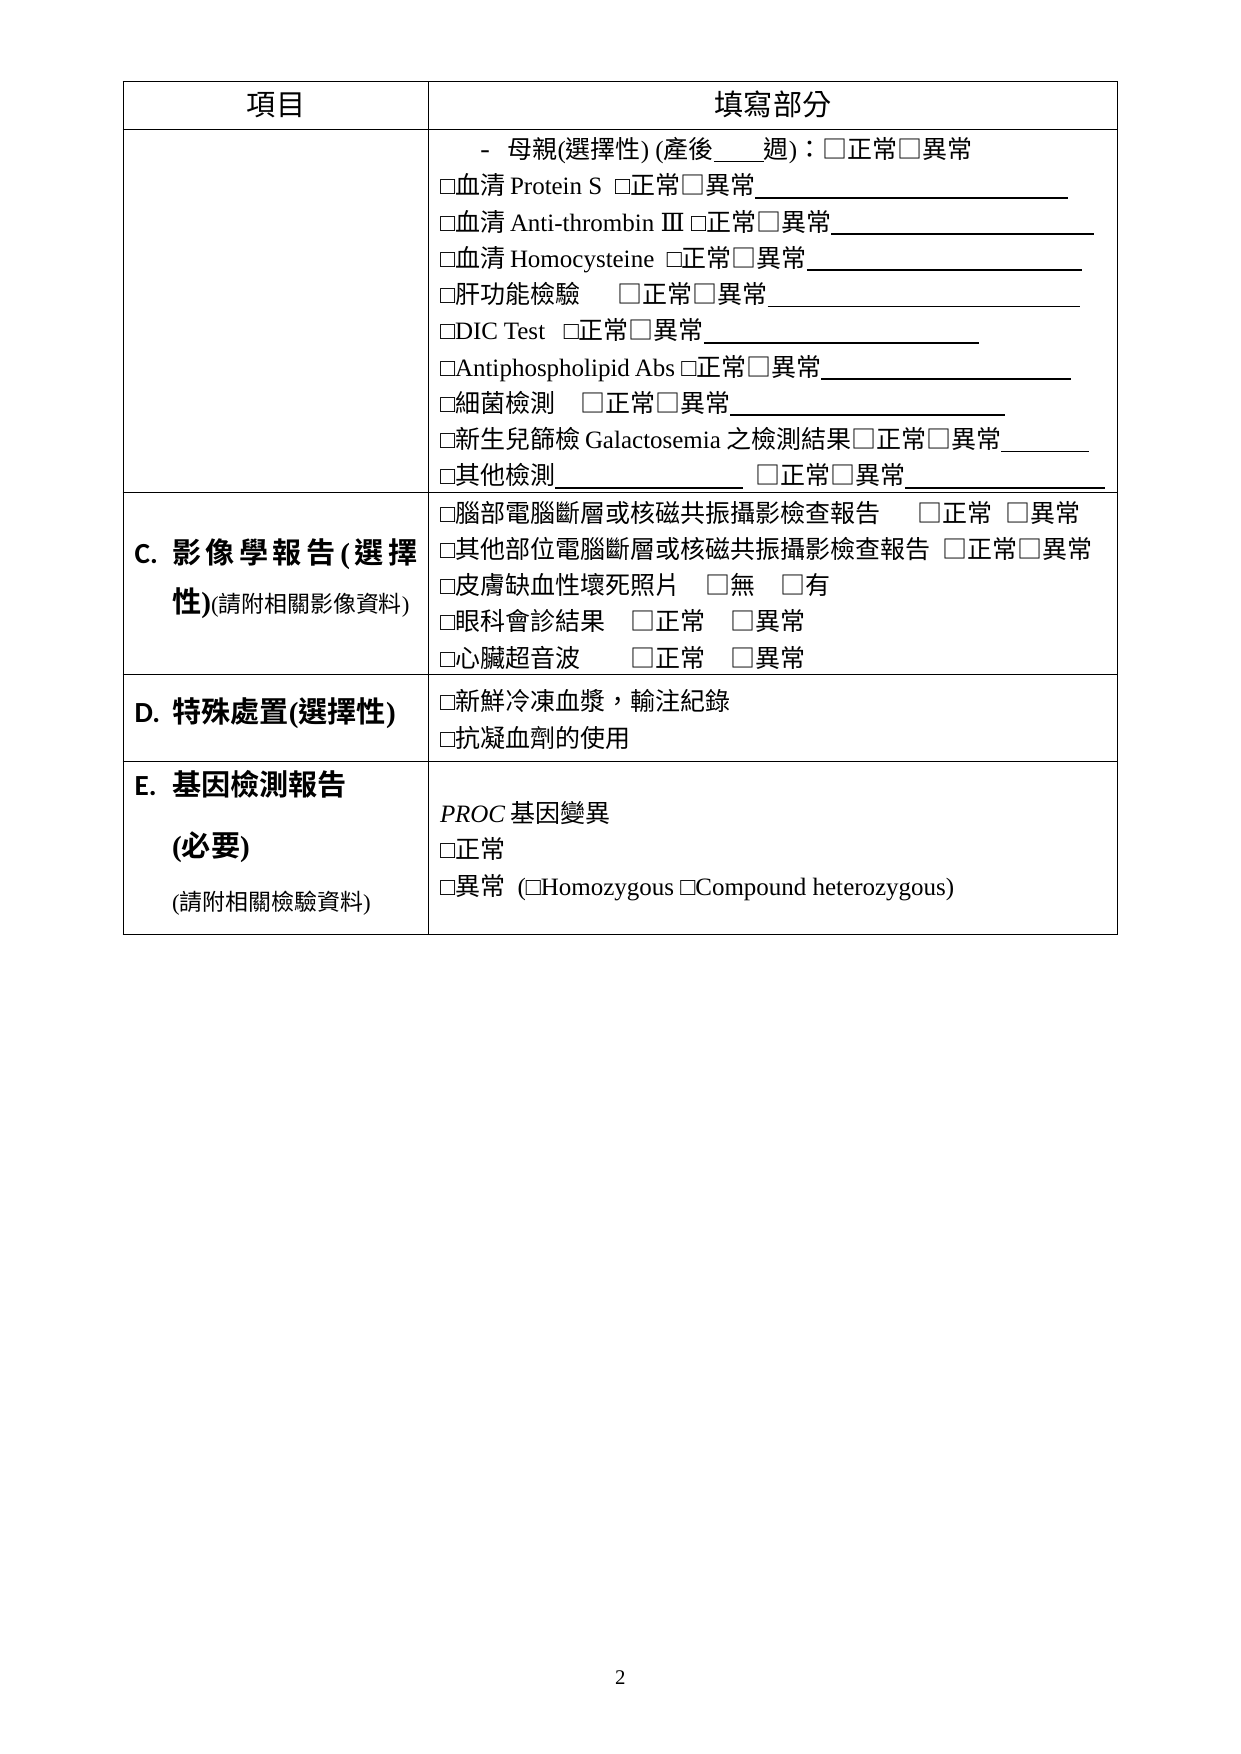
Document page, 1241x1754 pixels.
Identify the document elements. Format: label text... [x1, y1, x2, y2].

table_header 填寫部分 [429, 82, 1117, 128]
table_cell PROC基因變異 □正常 □異常 (□Homozygous □Compound heterozygous) [429, 762, 1117, 934]
table_cell [124, 130, 428, 492]
table_cell □新鮮冷凍血漿，輸注紀錄 □抗凝血劑的使用 [429, 675, 1117, 761]
table_cell 影像學報告(選擇性)(請附相關影像資料) [124, 493, 428, 674]
table_header 項目 [124, 82, 428, 128]
table_cell 特殊處置(選擇性) [124, 675, 428, 761]
table_cell 母親(選擇性) (產後 週)：□正常□異常 □血清Protein S □正常□異常 □血清Anti-thrombin Ⅲ □正常□異常 □血清Homocysteine □正常□異常 □肝功能檢驗 □正常□異常 □DIC Test □正常□異常 □Antiphospholipid Abs □正常□異常 □細菌檢測 □正常□異常 □新生兒篩檢Galactosemia之檢測結果□正常□異常 □其他檢測 □正常□異常 [429, 130, 1117, 492]
table_cell 基因檢測報告 (必要) (請附相關檢驗資料) [124, 762, 428, 934]
table_cell □腦部電腦斷層或核磁共振攝影檢查報告 □正常 □異常 □其他部位電腦斷層或核磁共振攝影檢查報告 □正常□異常 □皮膚缺血性壞死照片 □無 □有 □眼科會診結果 □正常 □異常 □心臟超音波 □正常 □異常 [429, 493, 1117, 674]
